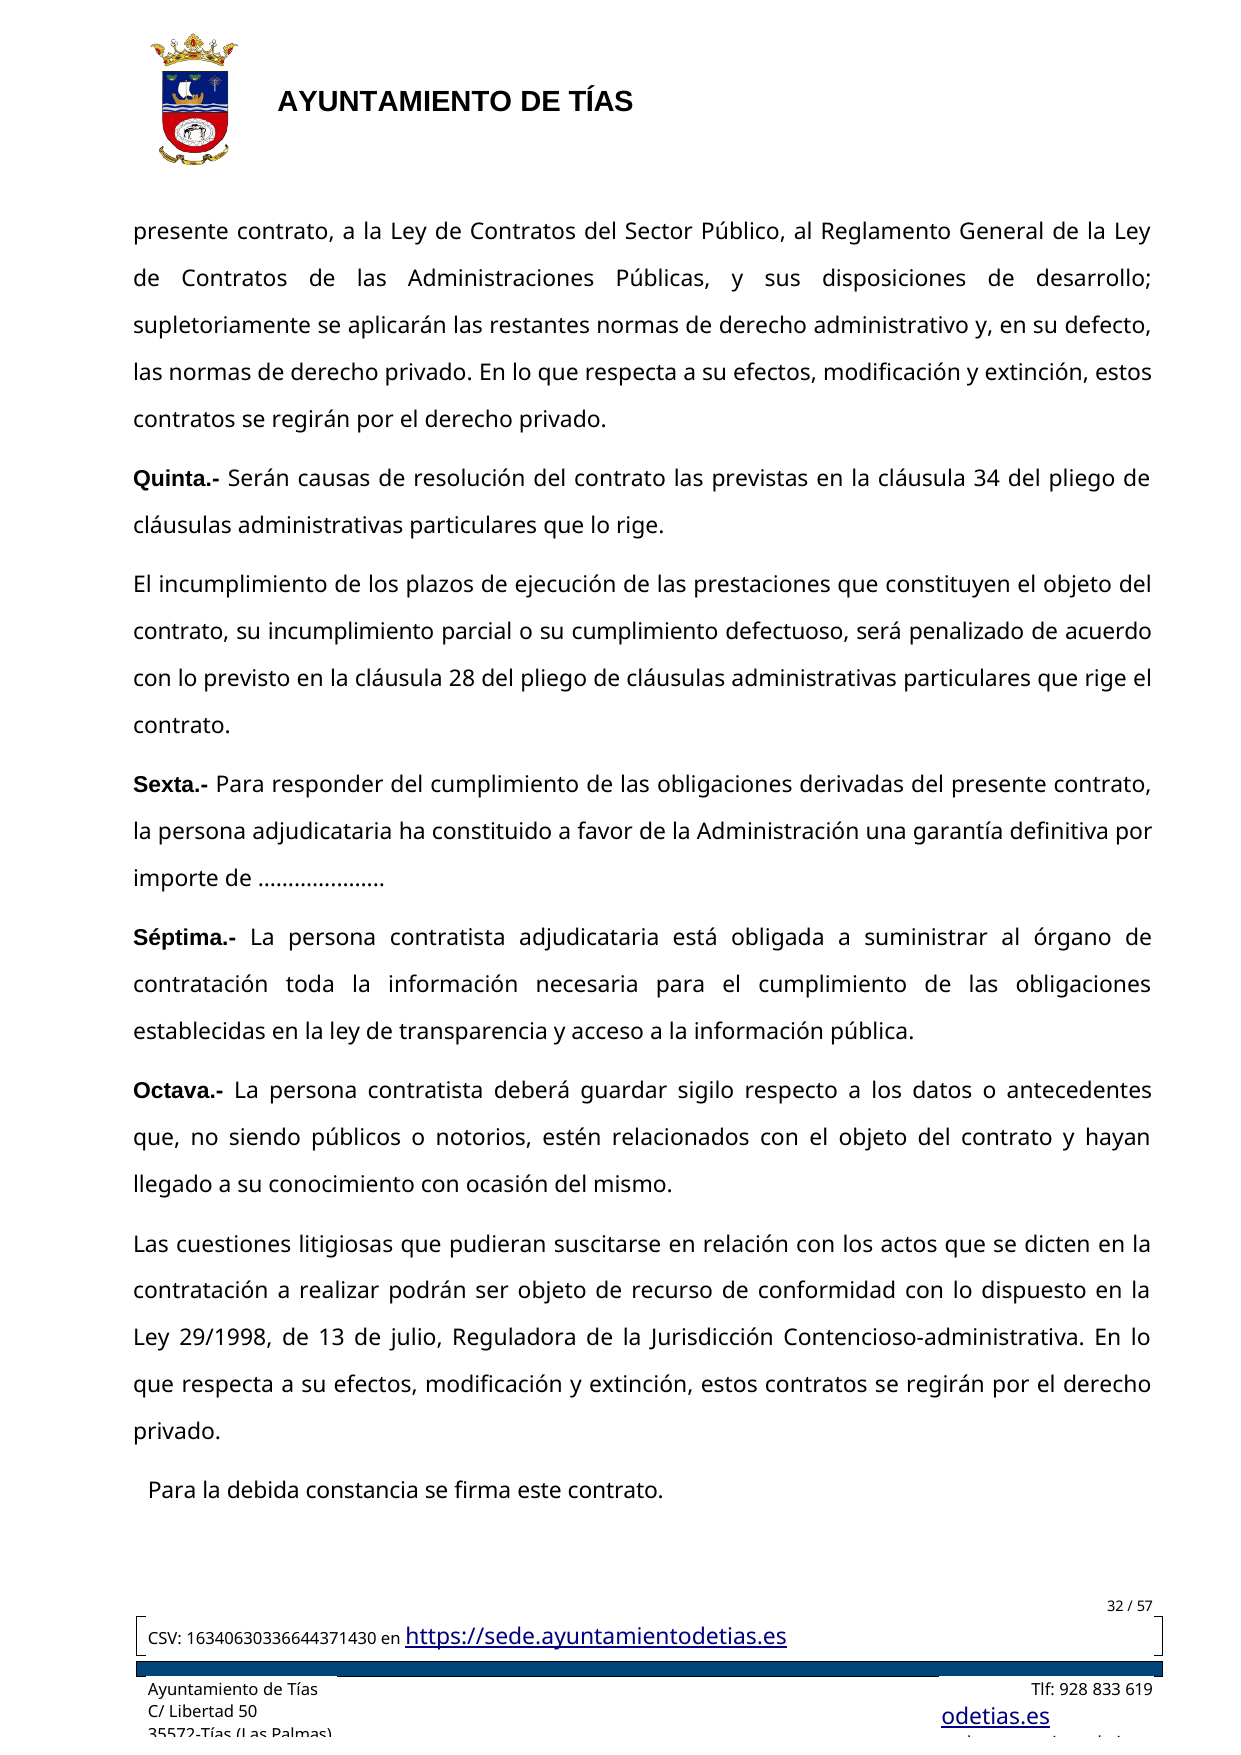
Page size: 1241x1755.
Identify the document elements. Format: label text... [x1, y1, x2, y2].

text Octava.- La persona contratista deberá guardar sigilo respecto a los datos o antecedentes que, no siendo públicos o notorios, estén relacionados con el objeto del contrato y hayan llegado a su conocimiento con ocasión del mismo. [133, 1074, 1152, 1199]
text Séptima.- La persona contratista adjudicataria está obligada a suministrar al órgano de contratación toda la información necesaria para el cumplimiento de las obligaciones establecidas en la ley de transparencia y acceso a la información pública. [133, 921, 1152, 1046]
text El incumplimiento de los plazos de ejecución de las prestaciones que constituyen el objeto del contrato, su incumplimiento parcial o su cumplimiento defectuoso, será penalizado de acuerdo con lo previsto en la cláusula 28 del pliego de cláusulas administrativas particulares que rige el contrato. [133, 568, 1152, 740]
text Quinta.- Serán causas de resolución del contrato las previstas en la cláusula 34 del pliego de cláusulas administrativas particulares que lo rige. [133, 462, 1152, 540]
text Para la debida constancia se firma este contrato. [148, 1474, 1167, 1506]
text Las cuestiones litigiosas que pudieran suscitarse en relación con los actos que se dicten en la contratación a realizar podrán ser objeto de recurso de conformidad con lo dispuesto en la Ley 29/1998, de 13 de julio, Reguladora de la Jurisdicción Contencioso-administrativa. En lo que respecta a su efectos, modificación y extinción, estos contratos se regirán por el derecho privado. [133, 1228, 1152, 1446]
text Sexta.- Para responder del cumplimiento de las obligaciones derivadas del presente contrato, la persona adjudicataria ha constituido a favor de la Administración una garantía definitiva por importe de ………….…….. [133, 768, 1152, 893]
text presente contrato, a la Ley de Contratos del Sector Público, al Reglamento General de la Ley de Contratos de las Administraciones Públicas, y sus disposiciones de desarrollo; supletoriamente se aplicarán las restantes normas de derecho administrativo y, en su defecto, las normas de derecho privado. En lo que respecta a su efectos, modificación y extinción, estos contratos se regirán por el derecho privado. [133, 215, 1153, 434]
